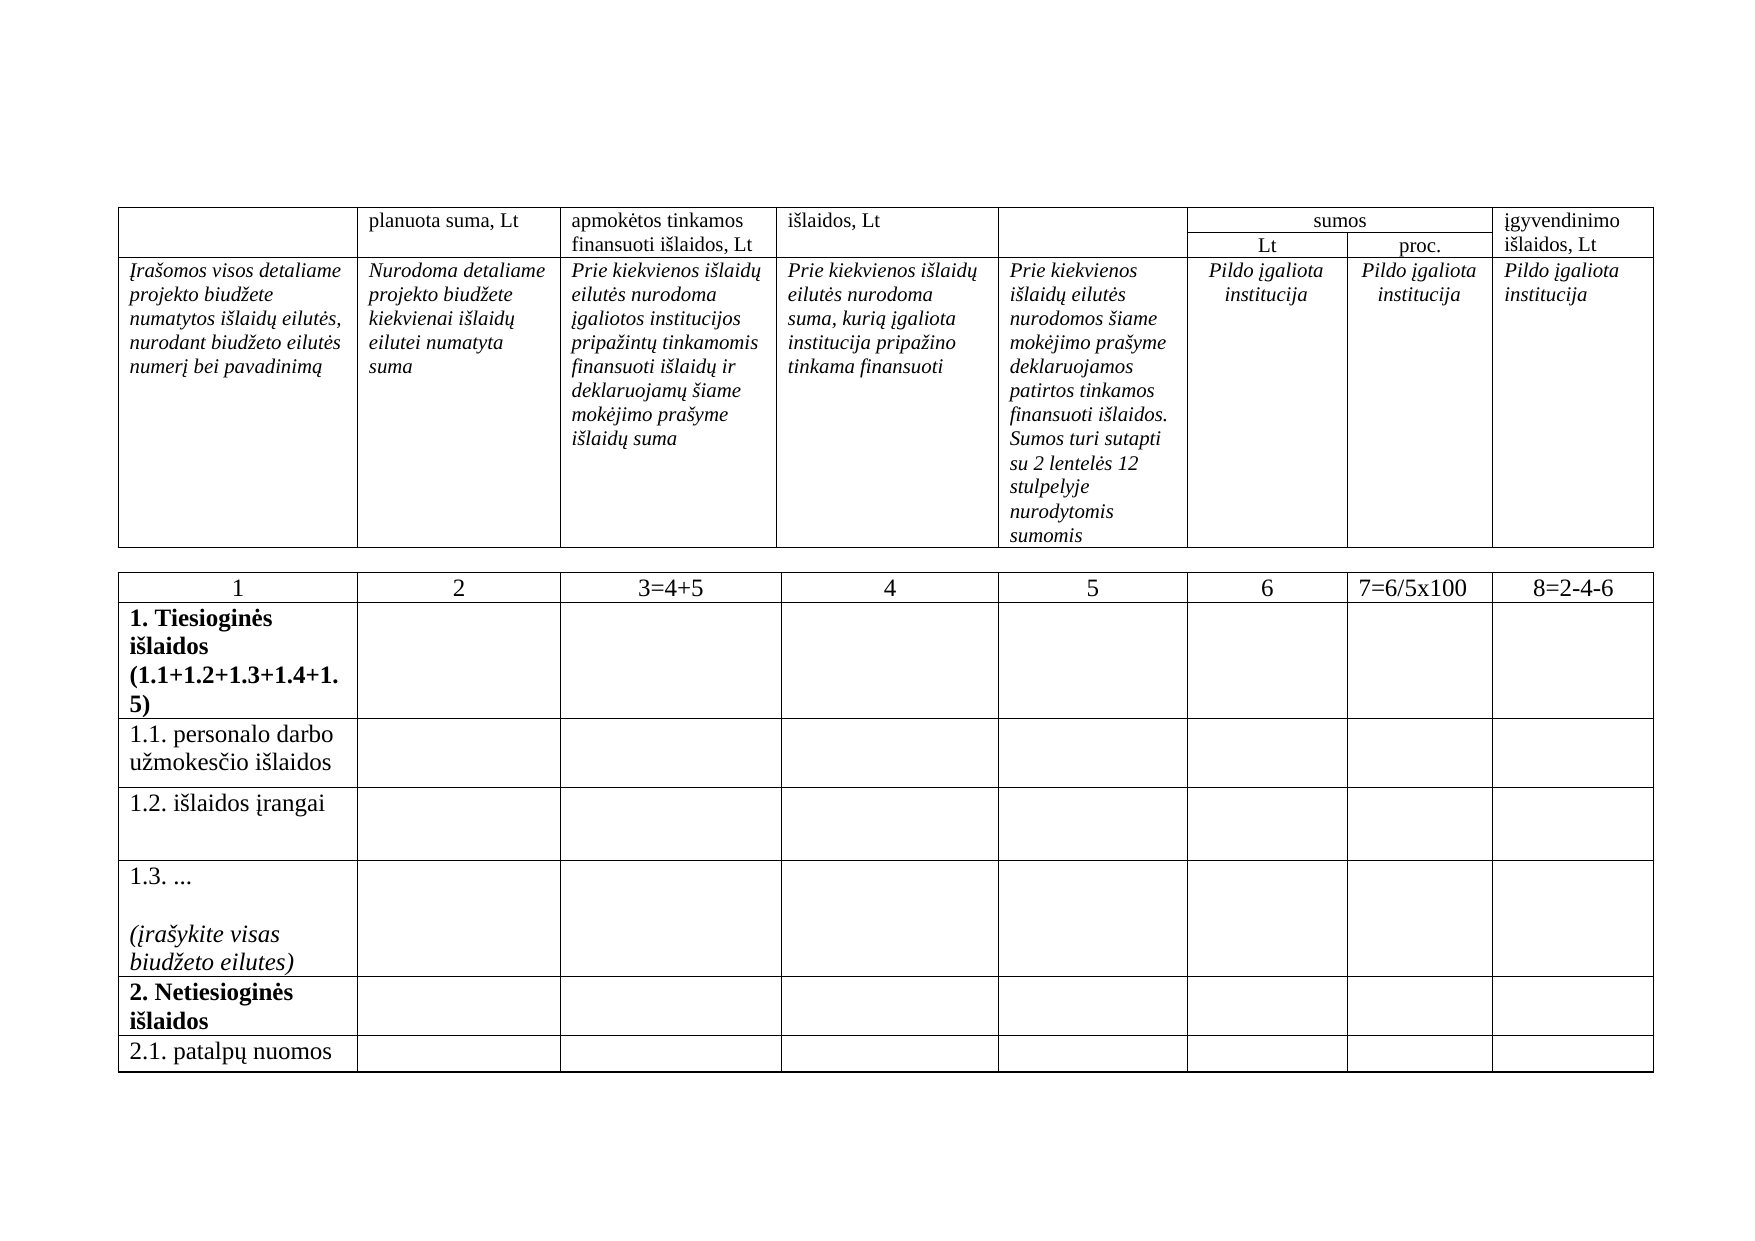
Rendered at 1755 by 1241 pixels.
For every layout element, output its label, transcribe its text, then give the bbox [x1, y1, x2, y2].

table_cell [1348, 977, 1492, 1035]
table_cell [118, 548, 357, 572]
table_cell [1188, 788, 1347, 860]
table_cell [782, 719, 998, 787]
table_cell [1188, 719, 1347, 787]
table_header [999, 208, 1187, 257]
table_cell [1347, 548, 1493, 572]
table_header planuota suma, Lt [358, 208, 560, 257]
table_cell 1.1. personalo darbo užmokesčio išlaidos [119, 719, 357, 787]
table_cell [999, 719, 1187, 787]
table_cell [1348, 1036, 1492, 1071]
table_cell [1493, 548, 1653, 572]
table_cell Nurodoma detaliame projekto biudžete kiekvienai išlaidų eilutei numatyta suma [358, 258, 560, 547]
table_cell 3=4+5 [561, 573, 781, 602]
table_cell [1348, 861, 1492, 976]
table_cell 1.2. išlaidos įrangai [119, 788, 357, 860]
table_cell [782, 861, 998, 976]
table_cell [999, 861, 1187, 976]
table_cell [1493, 1036, 1653, 1071]
table_cell proc. [1348, 233, 1492, 257]
table_cell [358, 548, 560, 572]
table_cell [782, 977, 998, 1035]
table_cell Lt [1188, 233, 1347, 257]
table_cell [1493, 603, 1653, 718]
table_cell 4 [782, 573, 998, 602]
table_cell 5 [999, 573, 1187, 602]
table_cell [1493, 861, 1653, 976]
table_cell Prie kiekvienos išlaidų eilutės nurodoma suma, kurią įgaliota institucija pripažino tinkama finansuoti [777, 258, 998, 547]
table_cell [1493, 788, 1653, 860]
table_cell [1493, 977, 1653, 1035]
table_cell [561, 861, 781, 976]
table_header sumos [1188, 208, 1492, 232]
table_cell [1188, 861, 1347, 976]
table_cell [999, 1036, 1187, 1071]
table_cell [782, 788, 998, 860]
table_cell [561, 977, 781, 1035]
table_cell [1188, 1036, 1347, 1071]
table_cell [998, 548, 1187, 572]
table_cell [561, 1036, 781, 1071]
table_cell [561, 719, 781, 787]
table_cell Pildo įgaliota institucija [1348, 258, 1492, 547]
table_cell [776, 548, 998, 572]
table_cell 2.1. patalpų nuomos [119, 1036, 357, 1071]
table_cell [358, 1036, 560, 1071]
table_cell [358, 788, 560, 860]
table_cell [358, 719, 560, 787]
table_cell [1348, 603, 1492, 718]
table_cell [561, 788, 781, 860]
table_cell [999, 788, 1187, 860]
table_cell 1. Tiesioginės išlaidos (1.1+1.2+1.3+1.4+1.5) [119, 603, 357, 718]
table_cell 6 [1188, 573, 1347, 602]
table_cell 1 [119, 573, 357, 602]
table_cell 2 [358, 573, 560, 602]
table_cell [1188, 977, 1347, 1035]
table_cell 1.3. ... (įrašykite visas biudžeto eilutes) [119, 861, 357, 976]
table_cell [561, 603, 781, 718]
table_cell [782, 1036, 998, 1071]
table_cell Pildo įgaliota institucija [1188, 258, 1347, 547]
table_cell Prie kiekvienos išlaidų eilutės nurodoma įgaliotos institucijos pripažintų tinkamomis finansuoti išlaidų ir deklaruojamų šiame mokėjimo prašyme išlaidų suma [561, 258, 776, 547]
table_cell 7=6/5x100 [1348, 573, 1492, 602]
table_cell Pildo įgaliota institucija [1493, 258, 1653, 547]
table_cell [358, 861, 560, 976]
table_cell [999, 603, 1187, 718]
table_cell 8=2-4-6 [1493, 573, 1653, 602]
table_header [119, 208, 357, 257]
table_cell [358, 603, 560, 718]
table_cell 2. Netiesioginės išlaidos [119, 977, 357, 1035]
table_header įgyvendinimo išlaidos, Lt [1493, 208, 1653, 257]
table_cell [1187, 548, 1347, 572]
table_cell [1348, 788, 1492, 860]
table_cell [782, 603, 998, 718]
table_cell [999, 977, 1187, 1035]
table_cell [1348, 719, 1492, 787]
table_cell [1493, 719, 1653, 787]
table_header apmokėtos tinkamos finansuoti išlaidos, Lt [561, 208, 776, 257]
table_cell [560, 548, 776, 572]
table_cell Prie kiekvienos išlaidų eilutės nurodomos šiame mokėjimo prašyme deklaruojamos patirtos tinkamos finansuoti išlaidos. Sumos turi sutapti su 2 lentelės 12 stulpelyje nurodytomis sumomis [999, 258, 1187, 547]
table_cell Įrašomos visos detaliame projekto biudžete numatytos išlaidų eilutės, nurodant biudžeto eilutės numerį bei pavadinimą [119, 258, 357, 547]
table_header išlaidos, Lt [777, 208, 998, 257]
table_cell [358, 977, 560, 1035]
table_cell [1188, 603, 1347, 718]
